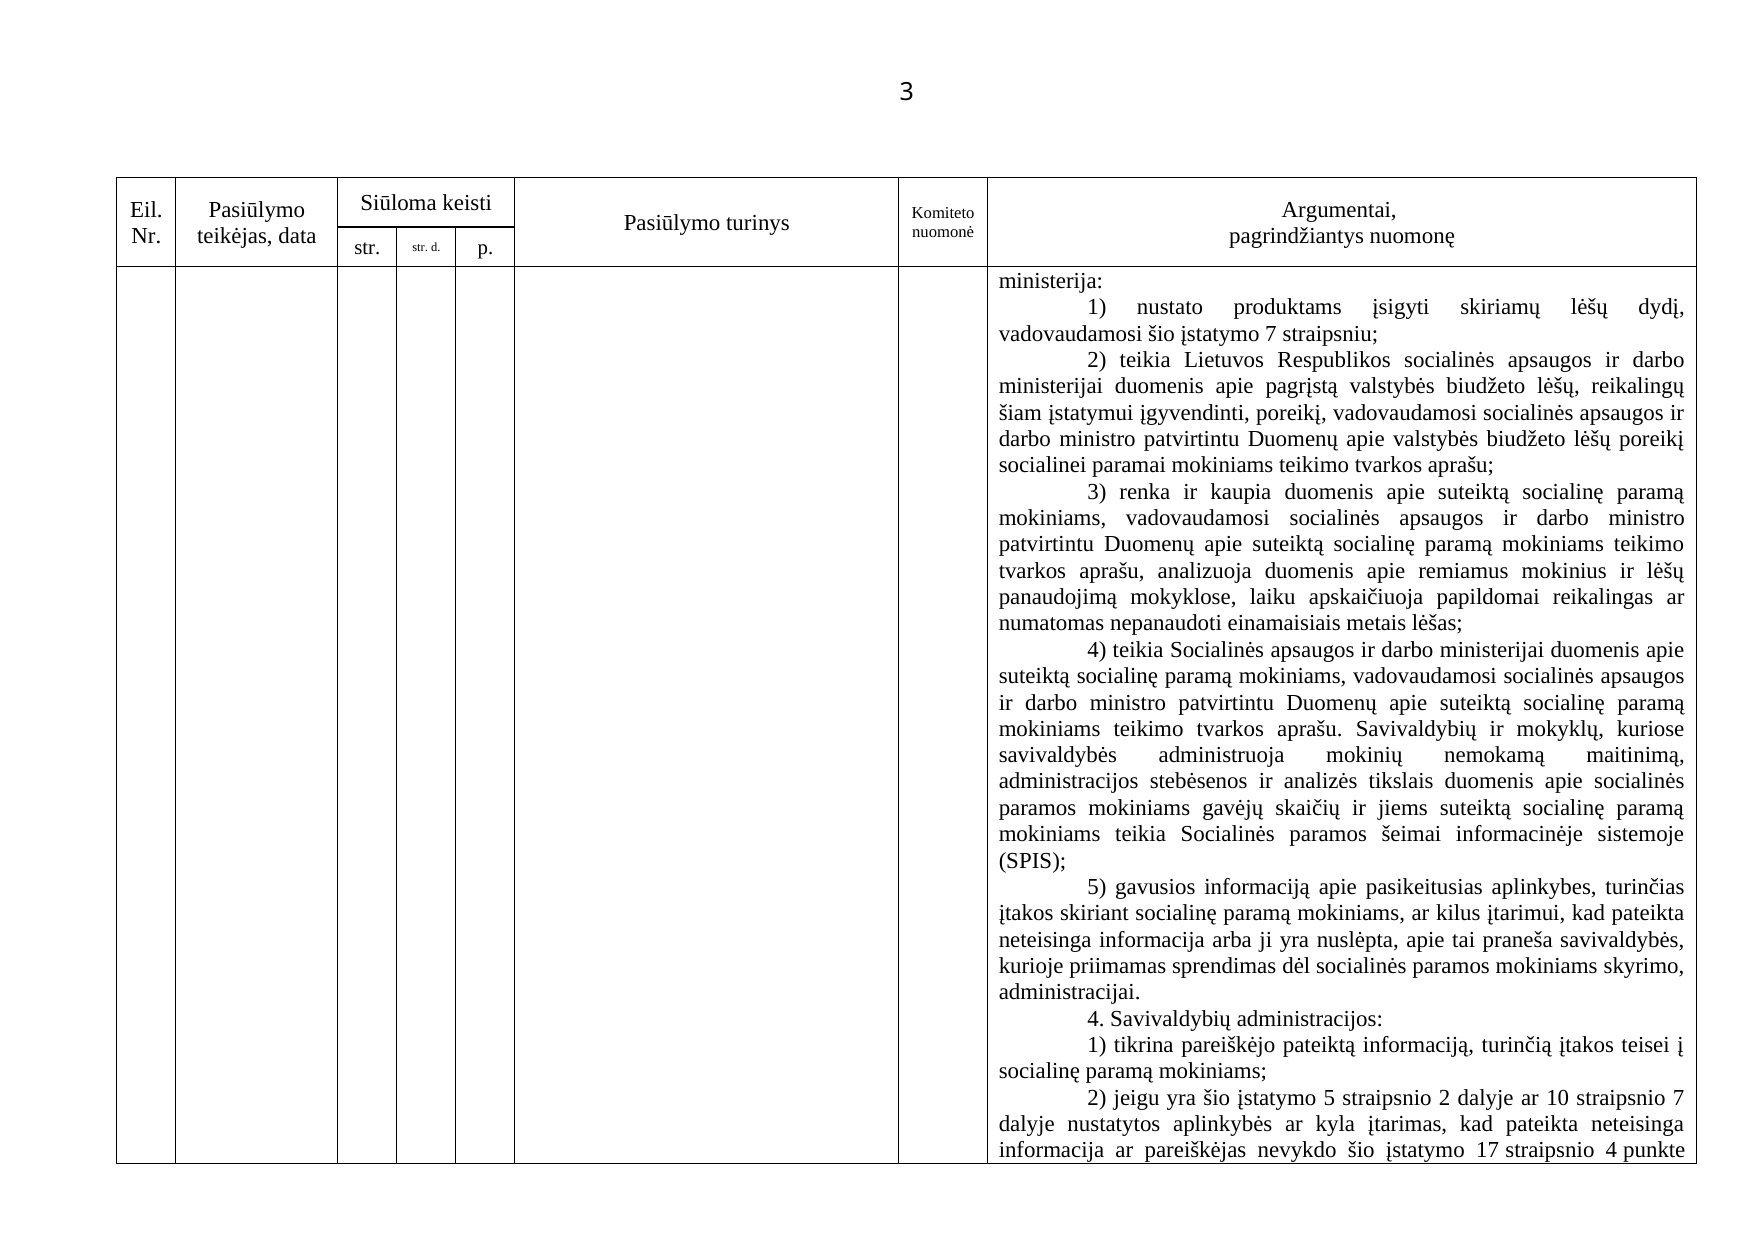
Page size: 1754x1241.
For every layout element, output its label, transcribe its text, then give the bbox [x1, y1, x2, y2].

table_header Komiteto nuomonė [899, 178, 987, 266]
table_cell p. [456, 228, 514, 266]
table_cell ministerija: 1) nustato produktams įsigyti skiriamų lėšų dydį, vadovaudamosi šio įstatymo 7 straipsniu; 2) teikia Lietuvos Respublikos socialinės apsaugos ir darbo ministerijai duomenis apie pagrįstą valstybės biudžeto lėšų, reikalingų šiam įstatymui įgyvendinti, poreikį, vadovaudamosi socialinės apsaugos ir darbo ministro patvirtintu Duomenų apie valstybės biudžeto lėšų poreikį socialinei paramai mokiniams teikimo tvarkos aprašu; 3) renka ir kaupia duomenis apie suteiktą socialinę paramą mokiniams, vadovaudamosi socialinės apsaugos ir darbo ministro patvirtintu Duomenų apie suteiktą socialinę paramą mokiniams teikimo tvarkos aprašu, analizuoja duomenis apie remiamus mokinius ir lėšų panaudojimą mokyklose, laiku apskaičiuoja papildomai reikalingas ar numatomas nepanaudoti einamaisiais metais lėšas; 4) teikia Socialinės apsaugos ir darbo ministerijai duomenis apie suteiktą socialinę paramą mokiniams, vadovaudamosi socialinės apsaugos ir darbo ministro patvirtintu Duomenų apie suteiktą socialinę paramą mokiniams teikimo tvarkos aprašu. Savivaldybių ir mokyklų, kuriose savivaldybės administruoja mokinių nemokamą maitinimą, administracijos stebėsenos ir analizės tikslais duomenis apie socialinės paramos mokiniams gavėjų skaičių ir jiems suteiktą socialinę paramą mokiniams teikia Socialinės paramos šeimai informacinėje sistemoje (SPIS); 5) gavusios informaciją apie pasikeitusias aplinkybes, turinčias įtakos skiriant socialinę paramą mokiniams, ar kilus įtarimui, kad pateikta neteisinga informacija arba ji yra nuslėpta, apie tai praneša savivaldybės, kurioje priimamas sprendimas dėl socialinės paramos mokiniams skyrimo, administracijai. 4. Savivaldybių administracijos: 1) tikrina pareiškėjo pateiktą informaciją, turinčią įtakos teisei į socialinę paramą mokiniams; 2) jeigu yra šio įstatymo 5 straipsnio 2 dalyje ar 10 straipsnio 7 dalyje nustatytos aplinkybės ar kyla įtarimas, kad pateikta neteisinga informacija ar pareiškėjas nevykdo šio įstatymo 17 straipsnio 4 punkte [988, 267, 1696, 1163]
table_cell [117, 267, 175, 1163]
table_cell [338, 267, 396, 1163]
table_header Siūloma keisti [338, 178, 514, 226]
table_cell str. d. [397, 228, 455, 266]
table_cell [899, 267, 987, 1163]
table_header Pasiūlymo teikėjas, data [176, 178, 337, 266]
table_cell [397, 267, 455, 1163]
table_cell [456, 267, 514, 1163]
table_cell [515, 267, 898, 1163]
table_cell [176, 267, 337, 1163]
table_header Argumentai, pagrindžiantys nuomonę [988, 178, 1696, 266]
table_header Eil. Nr. [117, 178, 175, 266]
table_cell str. [338, 228, 396, 266]
table_header Pasiūlymo turinys [515, 178, 898, 266]
